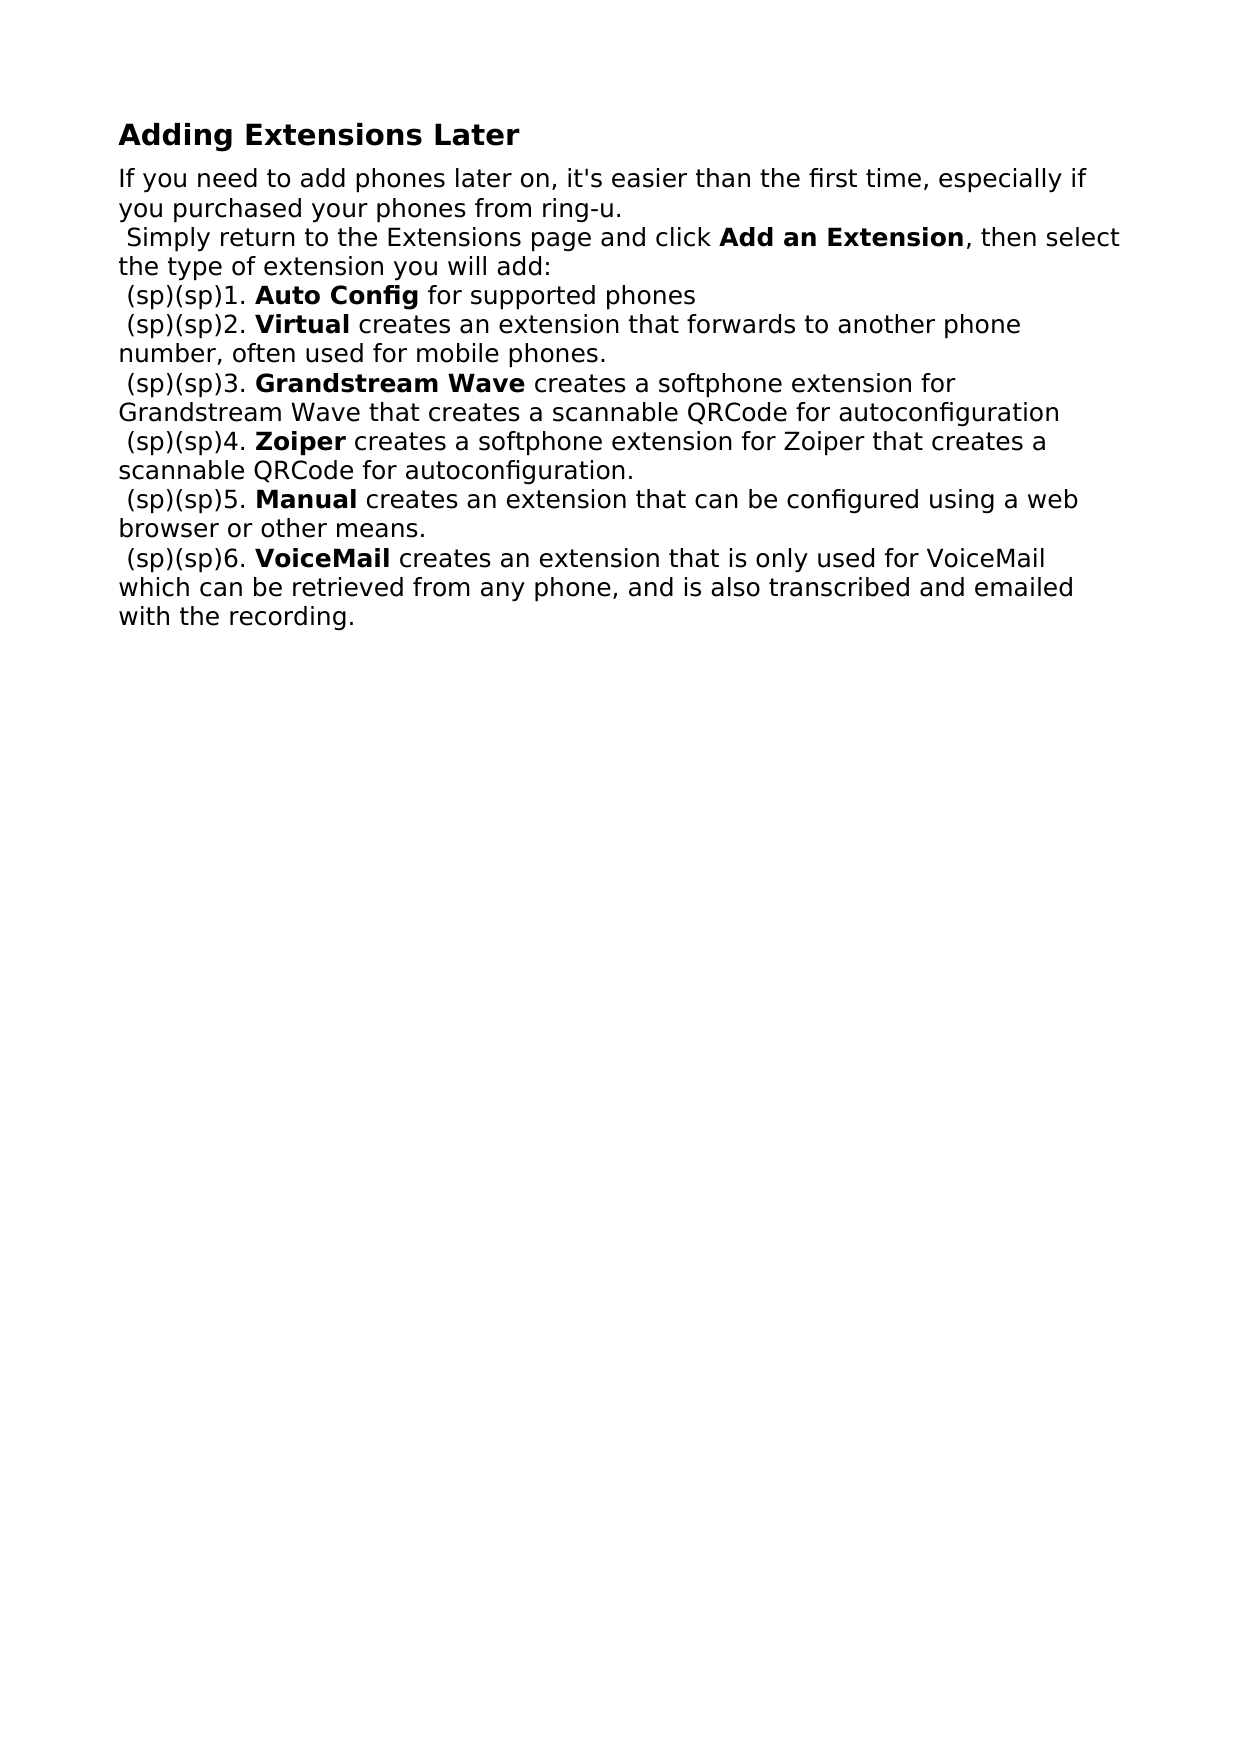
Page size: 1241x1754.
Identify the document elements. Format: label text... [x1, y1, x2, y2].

text If you need to add phones later on, it's easier than the first time, especially if you purchased your phones from ring-u. Simply return to the Extensions page and click Add an Extension, then select the type of extension you will add: (sp)(sp)1. Auto Config for supported phones (sp)(sp)2. Virtual creates an extension that forwards to another phone number, often used for mobile phones. (sp)(sp)3. Grandstream Wave creates a softphone extension for Grandstream Wave that creates a scannable QRCode for autoconfiguration (sp)(sp)4. Zoiper creates a softphone extension for Zoiper that creates a scannable QRCode for autoconfiguration. (sp)(sp)5. Manual creates an extension that can be configured using a web browser or other means. (sp)(sp)6. VoiceMail creates an extension that is only used for VoiceMail which can be retrieved from any phone, and is also transcribed and emailed with the recording. [118, 164, 1122, 660]
subtitle Adding Extensions Later [118, 118, 1122, 152]
